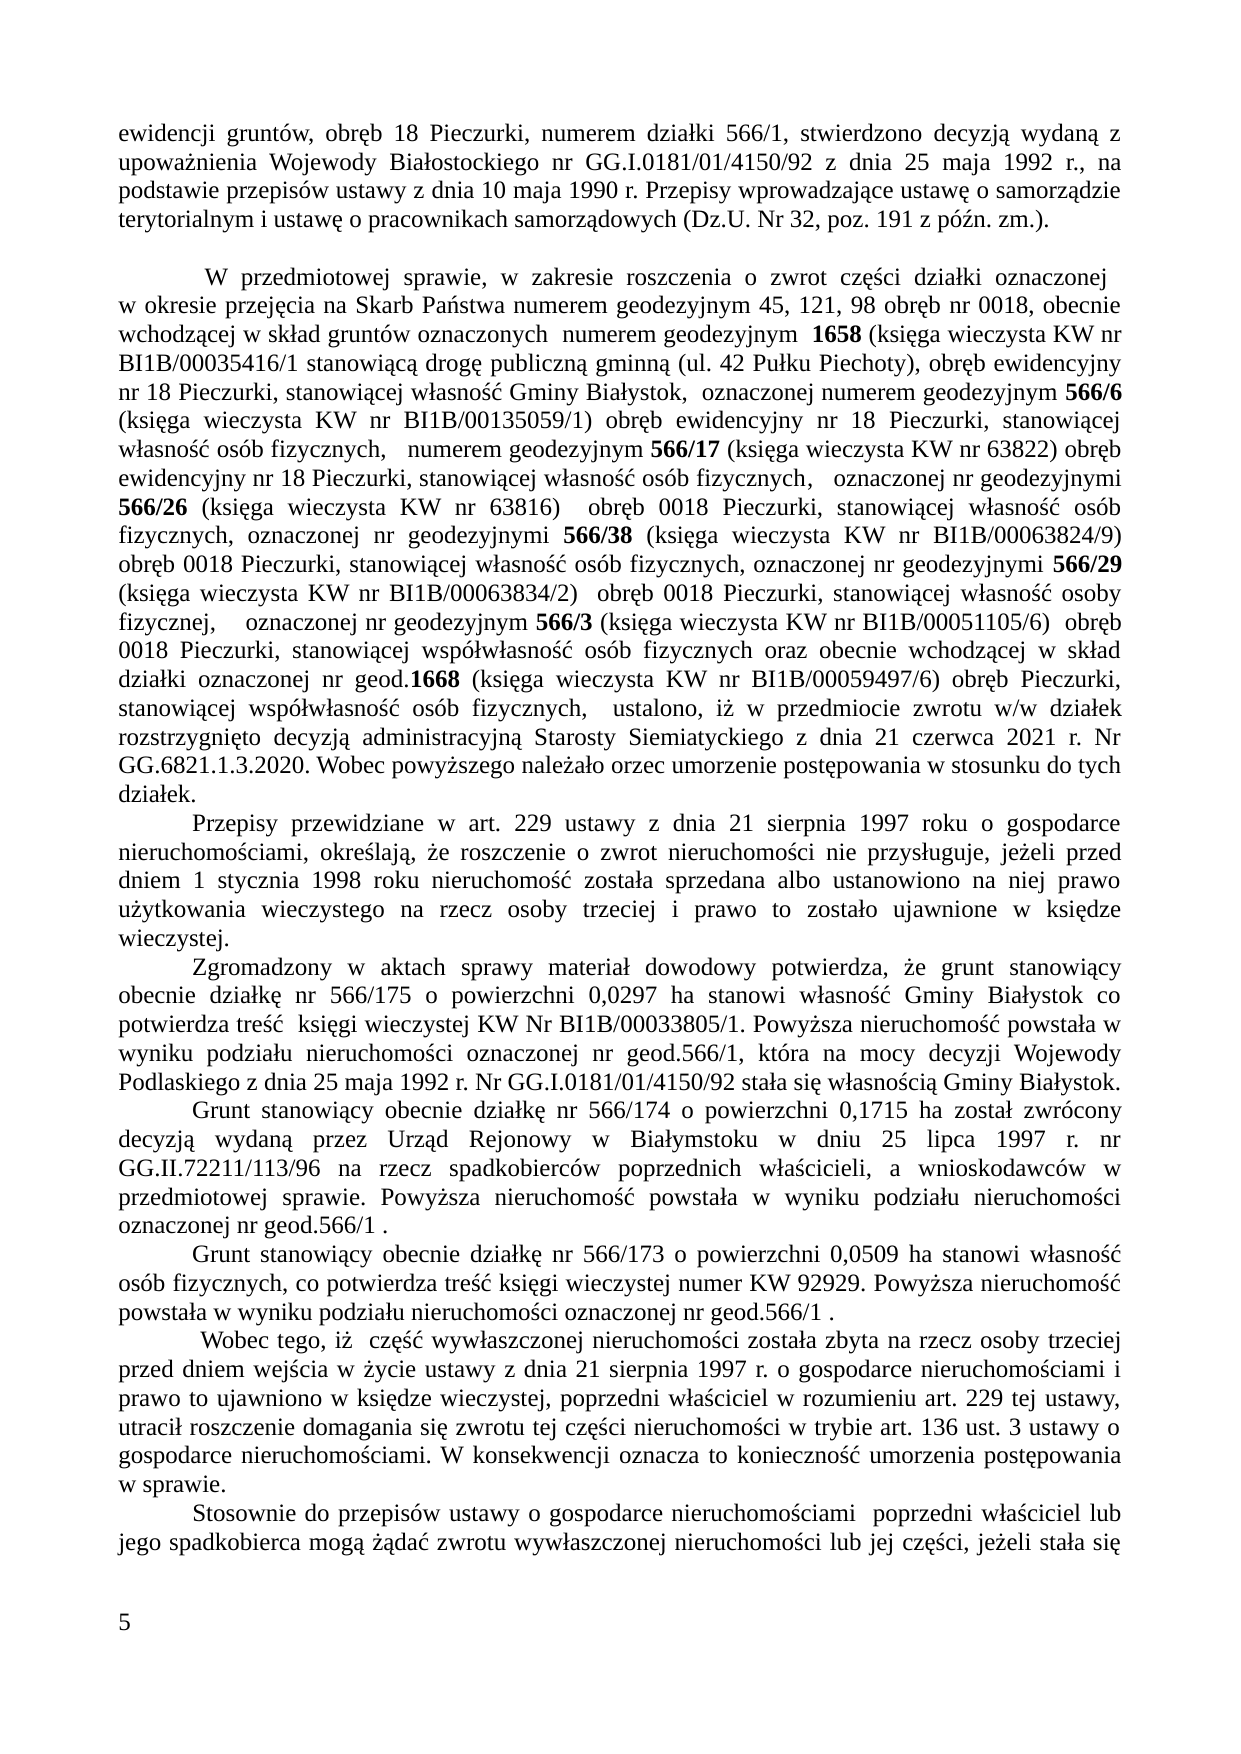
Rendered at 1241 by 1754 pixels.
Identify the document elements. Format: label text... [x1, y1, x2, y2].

text Zgromadzony w aktach sprawy materiał dowodowy potwierdza, że grunt stanowiący obecnie działkę nr 566/175 o powierzchni 0,0297 ha stanowi własność Gminy Białystok co potwierdza treść księgi wieczystej KW Nr BI1B/00033805/1. Powyższa nieruchomość powstała w wyniku podziału nieruchomości oznaczonej nr geod.566/1, która na mocy decyzji Wojewody Podlaskiego z dnia 25 maja 1992 r. Nr GG.I.0181/01/4150/92 stała się własnością Gminy Białystok. [118, 952, 1122, 1096]
text ewidencji gruntów, obręb 18 Pieczurki, numerem działki 566/1, stwierdzono decyzją wydaną z upoważnienia Wojewody Białostockiego nr GG.I.0181/01/4150/92 z dnia 25 maja 1992 r., na podstawie przepisów ustawy z dnia 10 maja 1990 r. Przepisy wprowadzające ustawę o samorządzie terytorialnym i ustawę o pracownikach samorządowych (Dz.U. Nr 32, poz. 191 z późn. zm.). [118, 118, 1122, 233]
text Grunt stanowiący obecnie działkę nr 566/174 o powierzchni 0,1715 ha został zwrócony decyzją wydaną przez Urząd Rejonowy w Białymstoku w dniu 25 lipca 1997 r. nr GG.II.72211/113/96 na rzecz spadkobierców poprzednich właścicieli, a wnioskodawców w przedmiotowej sprawie. Powyższa nieruchomość powstała w wyniku podziału nieruchomości oznaczonej nr geod.566/1 . [118, 1096, 1122, 1239]
text Wobec tego, iż część wywłaszczonej nieruchomości została zbyta na rzecz osoby trzeciej przed dniem wejścia w życie ustawy z dnia 21 sierpnia 1997 r. o gospodarce nieruchomościami i prawo to ujawniono w księdze wieczystej, poprzedni właściciel w rozumieniu art. 229 tej ustawy, utracił roszczenie domagania się zwrotu tej części nieruchomości w trybie art. 136 ust. 3 ustawy o gospodarce nieruchomościami. W konsekwencji oznacza to konieczność umorzenia postępowania w sprawie. [118, 1326, 1122, 1498]
text Grunt stanowiący obecnie działkę nr 566/173 o powierzchni 0,0509 ha stanowi własność osób fizycznych, co potwierdza treść księgi wieczystej numer KW 92929. Powyższa nieruchomość powstała w wyniku podziału nieruchomości oznaczonej nr geod.566/1 . [118, 1239, 1122, 1326]
text Stosownie do przepisów ustawy o gospodarce nieruchomościami poprzedni właściciel lub jego spadkobierca mogą żądać zwrotu wywłaszczonej nieruchomości lub jej części, jeżeli stała się [118, 1498, 1122, 1556]
text Przepisy przewidziane w art. 229 ustawy z dnia 21 sierpnia 1997 roku o gospodarce nieruchomościami, określają, że roszczenie o zwrot nieruchomości nie przysługuje, jeżeli przed dniem 1 stycznia 1998 roku nieruchomość została sprzedana albo ustanowiono na niej prawo użytkowania wieczystego na rzecz osoby trzeciej i prawo to zostało ujawnione w księdze wieczystej. [118, 808, 1122, 952]
text W przedmiotowej sprawie, w zakresie roszczenia o zwrot części działki oznaczonej w okresie przejęcia na Skarb Państwa numerem geodezyjnym 45, 121, 98 obręb nr 0018, obecnie wchodzącej w skład gruntów oznaczonych numerem geodezyjnym 1658 (księga wieczysta KW nr BI1B/00035416/1 stanowiącą drogę publiczną gminną (ul. 42 Pułku Piechoty), obręb ewidencyjny nr 18 Pieczurki, stanowiącej własność Gminy Białystok, oznaczonej numerem geodezyjnym 566/6 (księga wieczysta KW nr BI1B/00135059/1) obręb ewidencyjny nr 18 Pieczurki, stanowiącej własność osób fizycznych, numerem geodezyjnym 566/17 (księga wieczysta KW nr 63822) obręb ewidencyjny nr 18 Pieczurki, stanowiącej własność osób fizycznych, oznaczonej nr geodezyjnymi 566/26 (księga wieczysta KW nr 63816) obręb 0018 Pieczurki, stanowiącej własność osób fizycznych, oznaczonej nr geodezyjnymi 566/38 (księga wieczysta KW nr BI1B/00063824/9) obręb 0018 Pieczurki, stanowiącej własność osób fizycznych, oznaczonej nr geodezyjnymi 566/29 (księga wieczysta KW nr BI1B/00063834/2) obręb 0018 Pieczurki, stanowiącej własność osoby fizycznej, oznaczonej nr geodezyjnym 566/3 (księga wieczysta KW nr BI1B/00051105/6) obręb 0018 Pieczurki, stanowiącej współwłasność osób fizycznych oraz obecnie wchodzącej w skład działki oznaczonej nr geod.1668 (księga wieczysta KW nr BI1B/00059497/6) obręb Pieczurki, stanowiącej współwłasność osób fizycznych, ustalono, iż w przedmiocie zwrotu w/w działek rozstrzygnięto decyzją administracyjną Starosty Siemiatyckiego z dnia 21 czerwca 2021 r. Nr GG.6821.1.3.2020. Wobec powyższego należało orzec umorzenie postępowania w stosunku do tych działek. [118, 262, 1122, 808]
